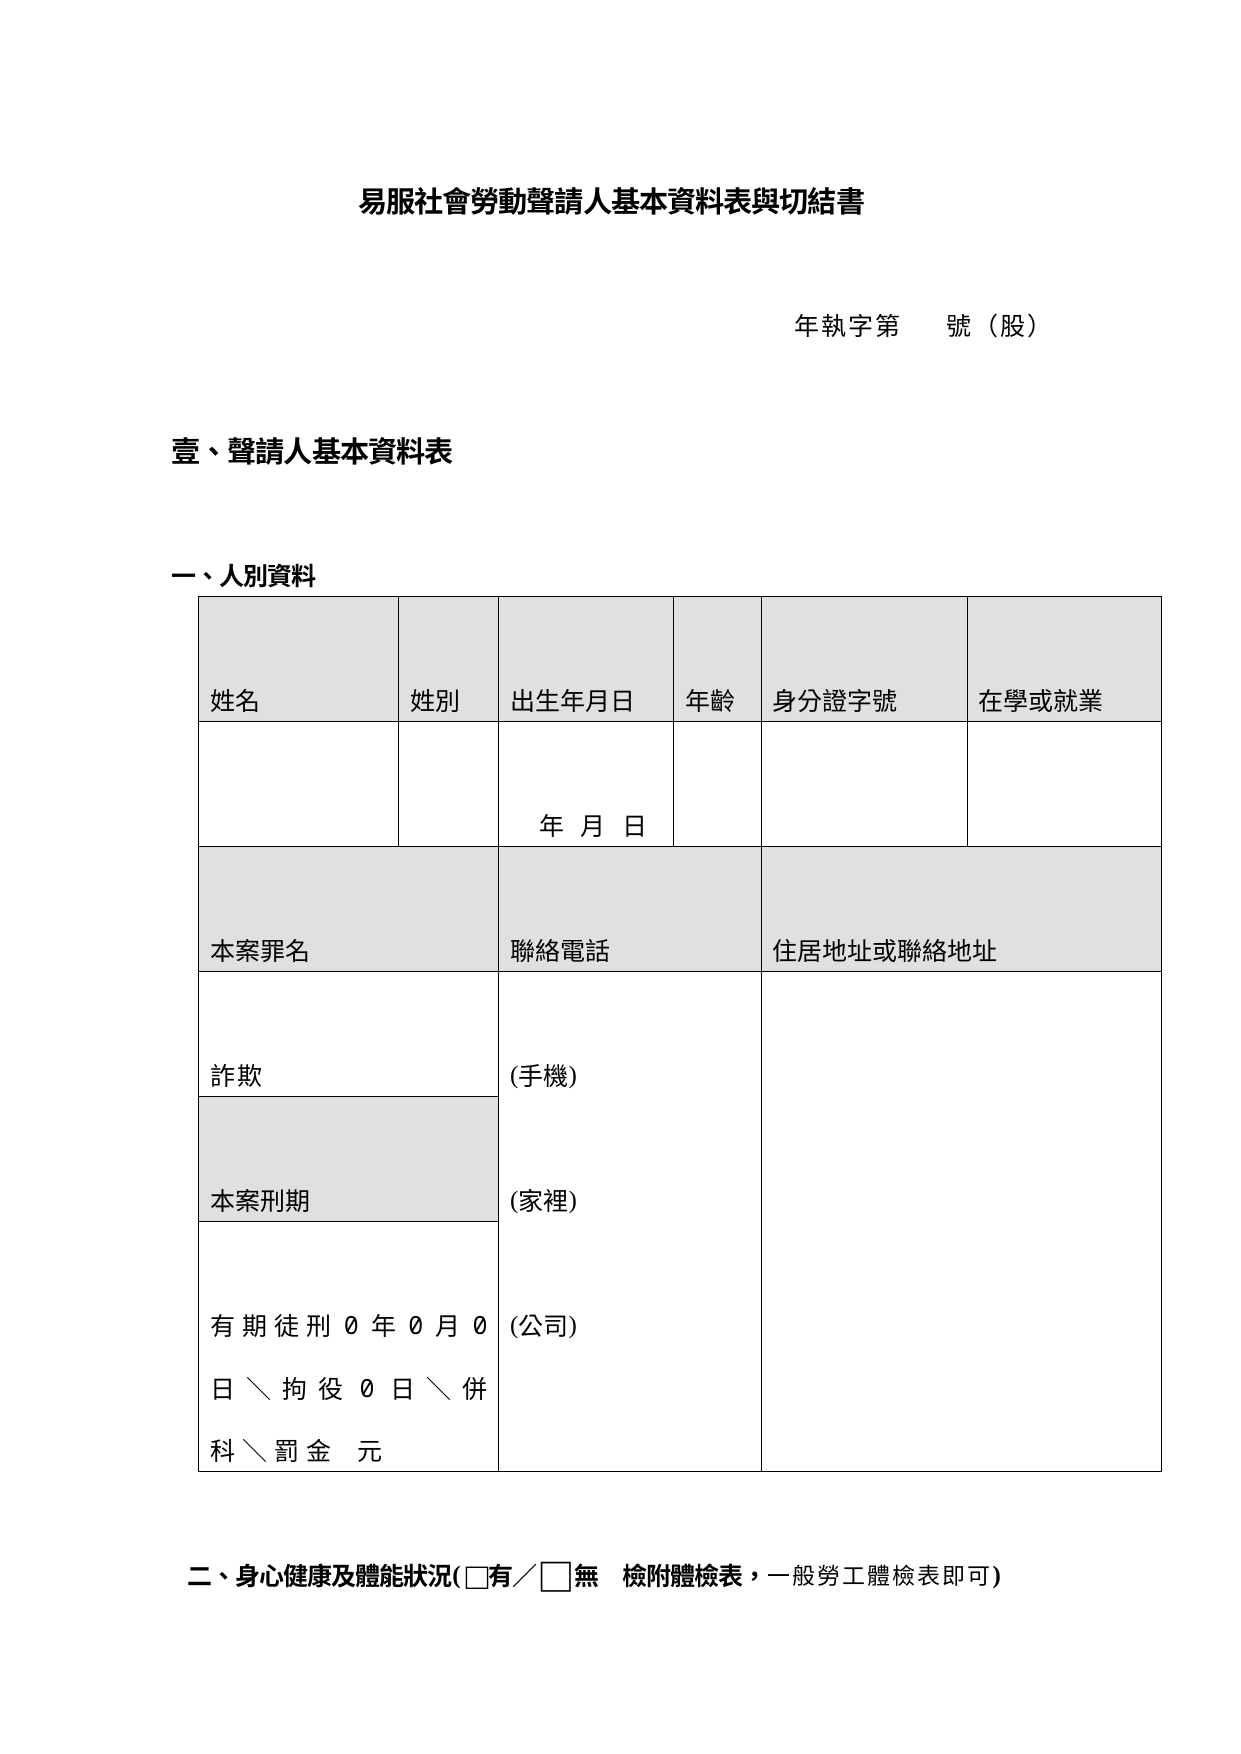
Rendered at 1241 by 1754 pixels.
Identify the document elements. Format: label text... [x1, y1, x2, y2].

table_header 年齡 [674, 597, 761, 721]
table_cell [674, 722, 761, 846]
text 壹、聲請人基本資料表 [171, 408, 1053, 471]
table_cell [968, 722, 1161, 846]
table_cell (手機) (家裡) (公司) [499, 972, 761, 1471]
table_cell 本案刑期 [199, 1097, 498, 1221]
table_cell [762, 972, 1161, 1471]
table_cell [399, 722, 498, 846]
table_header 在學或就業 [968, 597, 1161, 721]
text 年執字第 號（股） [187, 283, 1053, 346]
table_cell 本案罪名 [199, 847, 498, 971]
table_cell 有期徒刑0年0月0日＼拘役0日＼併科＼罰金 元 [199, 1222, 498, 1471]
table_cell 詐欺 [199, 972, 498, 1096]
table_cell [199, 722, 398, 846]
text 易服社會勞動聲請人基本資料表與切結書 [171, 158, 1053, 221]
table_cell 年 月 日 [499, 722, 673, 846]
table_cell 住居地址或聯絡地址 [762, 847, 1161, 971]
table_header 出生年月日 [499, 597, 673, 721]
table_header 姓名 [199, 597, 398, 721]
table_header 姓別 [399, 597, 498, 721]
table_cell [762, 722, 967, 846]
table_cell 聯絡電話 [499, 847, 761, 971]
table_header 身分證字號 [762, 597, 967, 721]
text 一、人別資料 [171, 533, 1053, 596]
text 二、身心健康及體能狀況( □有／□無 檢附體檢表，一般勞工體檢表即可) [187, 1533, 1053, 1596]
